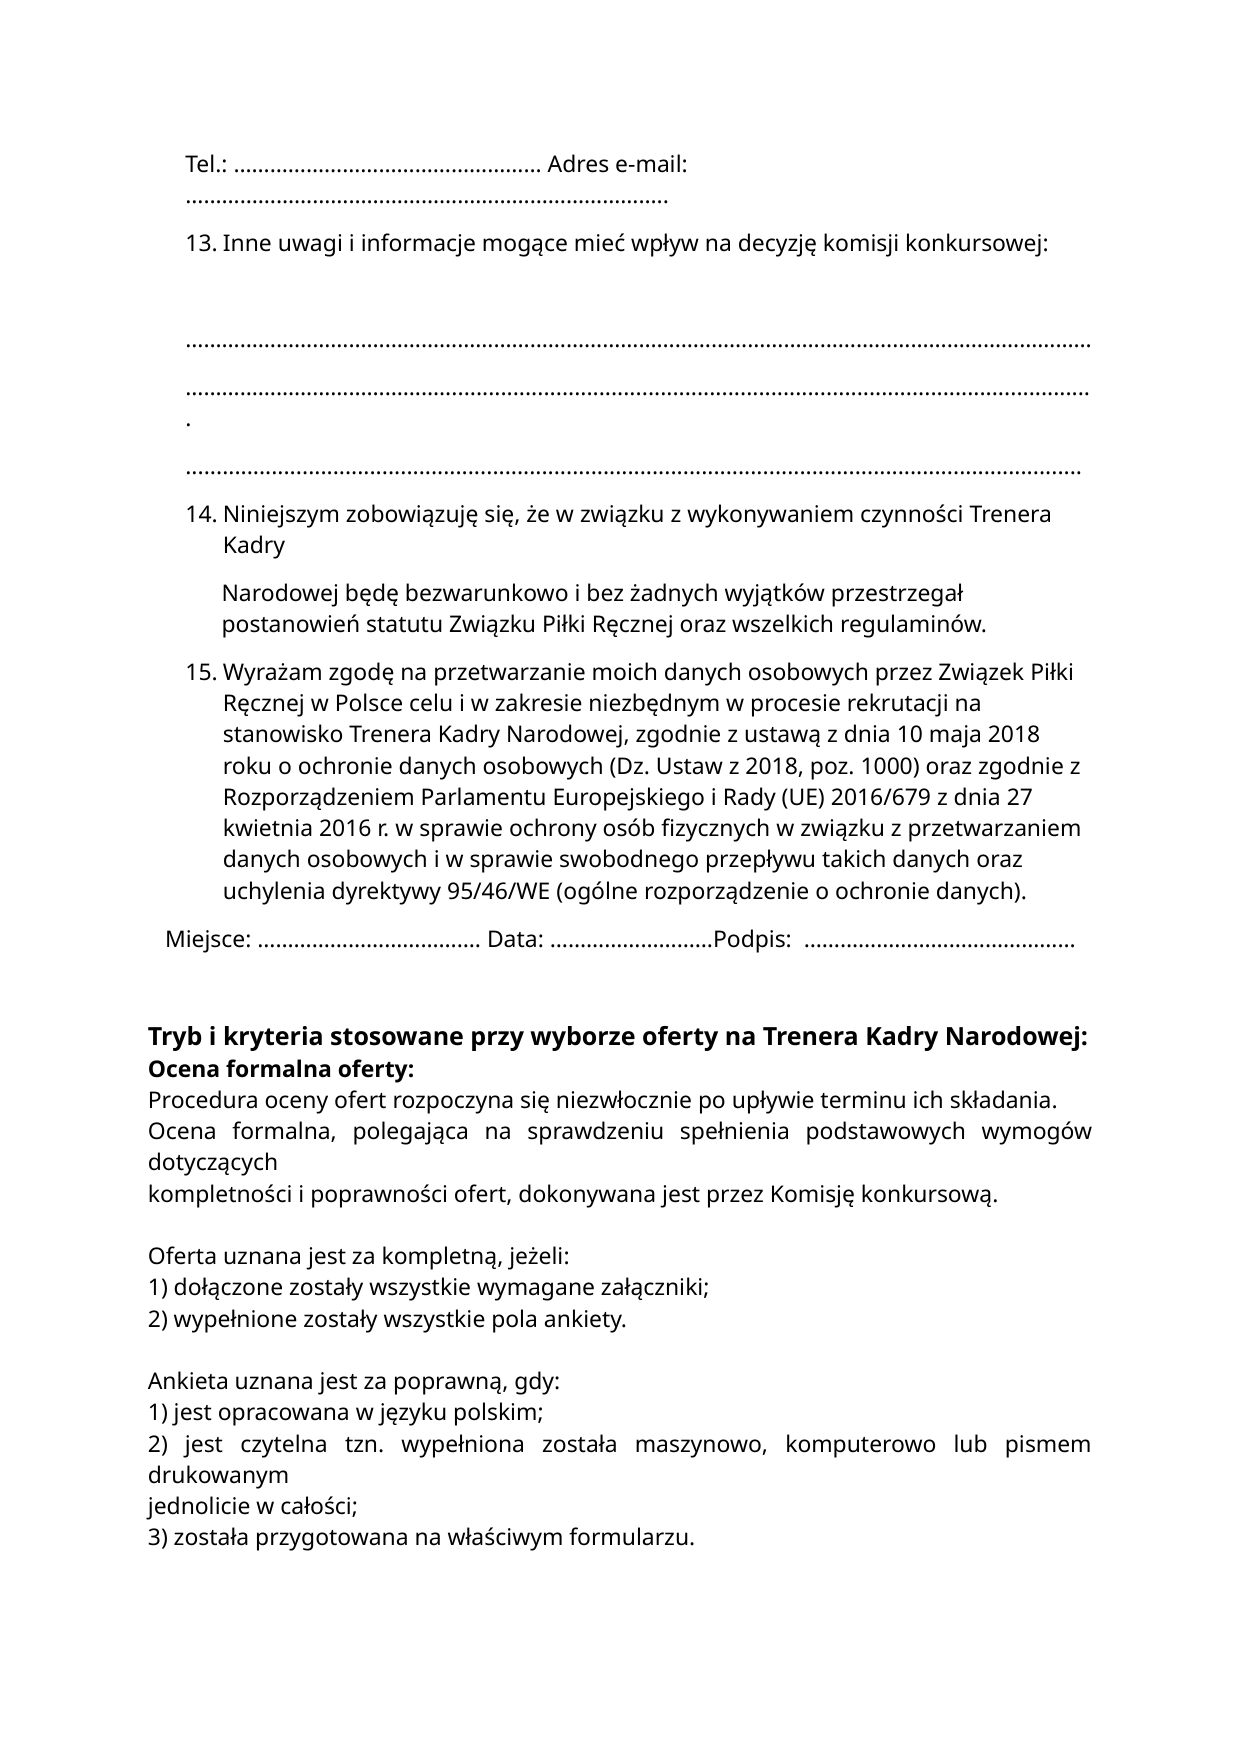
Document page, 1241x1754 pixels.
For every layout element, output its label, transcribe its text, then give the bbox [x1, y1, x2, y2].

text Tryb i kryteria stosowane przy wyborze oferty na Trenera Kadry Narodowej: [148, 1018, 1093, 1052]
text Ocena formalna oferty: [148, 1052, 1093, 1084]
text 3) została przygotowana na właściwym formularzu. [148, 1521, 1093, 1552]
text 2) jest czytelna tzn. wypełniona została maszynowo, komputerowo lub pismem drukowanym [148, 1427, 1093, 1490]
text Ocena formalna, polegająca na sprawdzeniu spełnienia podstawowych wymogów dotyczących [148, 1115, 1093, 1177]
text Procedura oceny ofert rozpoczyna się niezwłocznie po upływie terminu ich składania. [148, 1084, 1093, 1115]
text jednolicie w całości; [148, 1490, 1093, 1521]
text Narodowej będę bezwarunkowo i bez żadnych wyjątków przestrzegał postanowień statutu Związku Piłki Ręcznej oraz wszelkich regulaminów. [221, 577, 1093, 639]
list Wyrażam zgodę na przetwarzanie moich danych osobowych przez Związek Piłki Ręcznej w Polsce celu i w zakresie niezbędnym w procesie rekrutacji na stanowisko Trenera Kadry Narodowej, zgodnie z ustawą z dnia 10 maja 2018 roku o ochronie danych osobowych (Dz. Ustaw z 2018, poz. 1000) oraz zgodnie z Rozporządzeniem Parlamentu Europejskiego i Rady (UE) 2016/679 z dnia 27 kwietnia 2016 r. w sprawie ochrony osób fizycznych w związku z przetwarzaniem danych osobowych i w sprawie swobodnego przepływu takich danych oraz uchylenia dyrektywy 95/46/WE (ogólne rozporządzenie o ochronie danych). [185, 656, 1093, 906]
text 2) wypełnione zostały wszystkie pola ankiety. [148, 1302, 1093, 1334]
text kompletności i poprawności ofert, dokonywana jest przez Komisję konkursową. [148, 1177, 1093, 1209]
text ……………………………………........................................................................................................... [185, 371, 1093, 433]
list Inne uwagi i informacje mogące mieć wpływ na decyzję komisji konkursowej: [185, 227, 1093, 258]
text 1) jest opracowana w języku polskim; [148, 1396, 1093, 1427]
text .................................................................................................................................................. [185, 450, 1093, 481]
text 1) dołączone zostały wszystkie wymagane załączniki; [148, 1271, 1093, 1302]
text Miejsce: ………………………………. Data: ………………………Podpis: ……………………………………… [148, 923, 1093, 954]
text …………………………………………………………………………………………………………………………………… [185, 323, 1093, 354]
list Niniejszym zobowiązuję się, że w związku z wykonywaniem czynności Trenera Kadry [185, 498, 1093, 560]
text Oferta uznana jest za kompletną, jeżeli: [148, 1240, 1093, 1271]
text Ankieta uznana jest za poprawną, gdy: [148, 1365, 1093, 1396]
text Tel.: …………………………………………… Adres e-mail: …………………………………………………………………….. [185, 148, 1093, 210]
